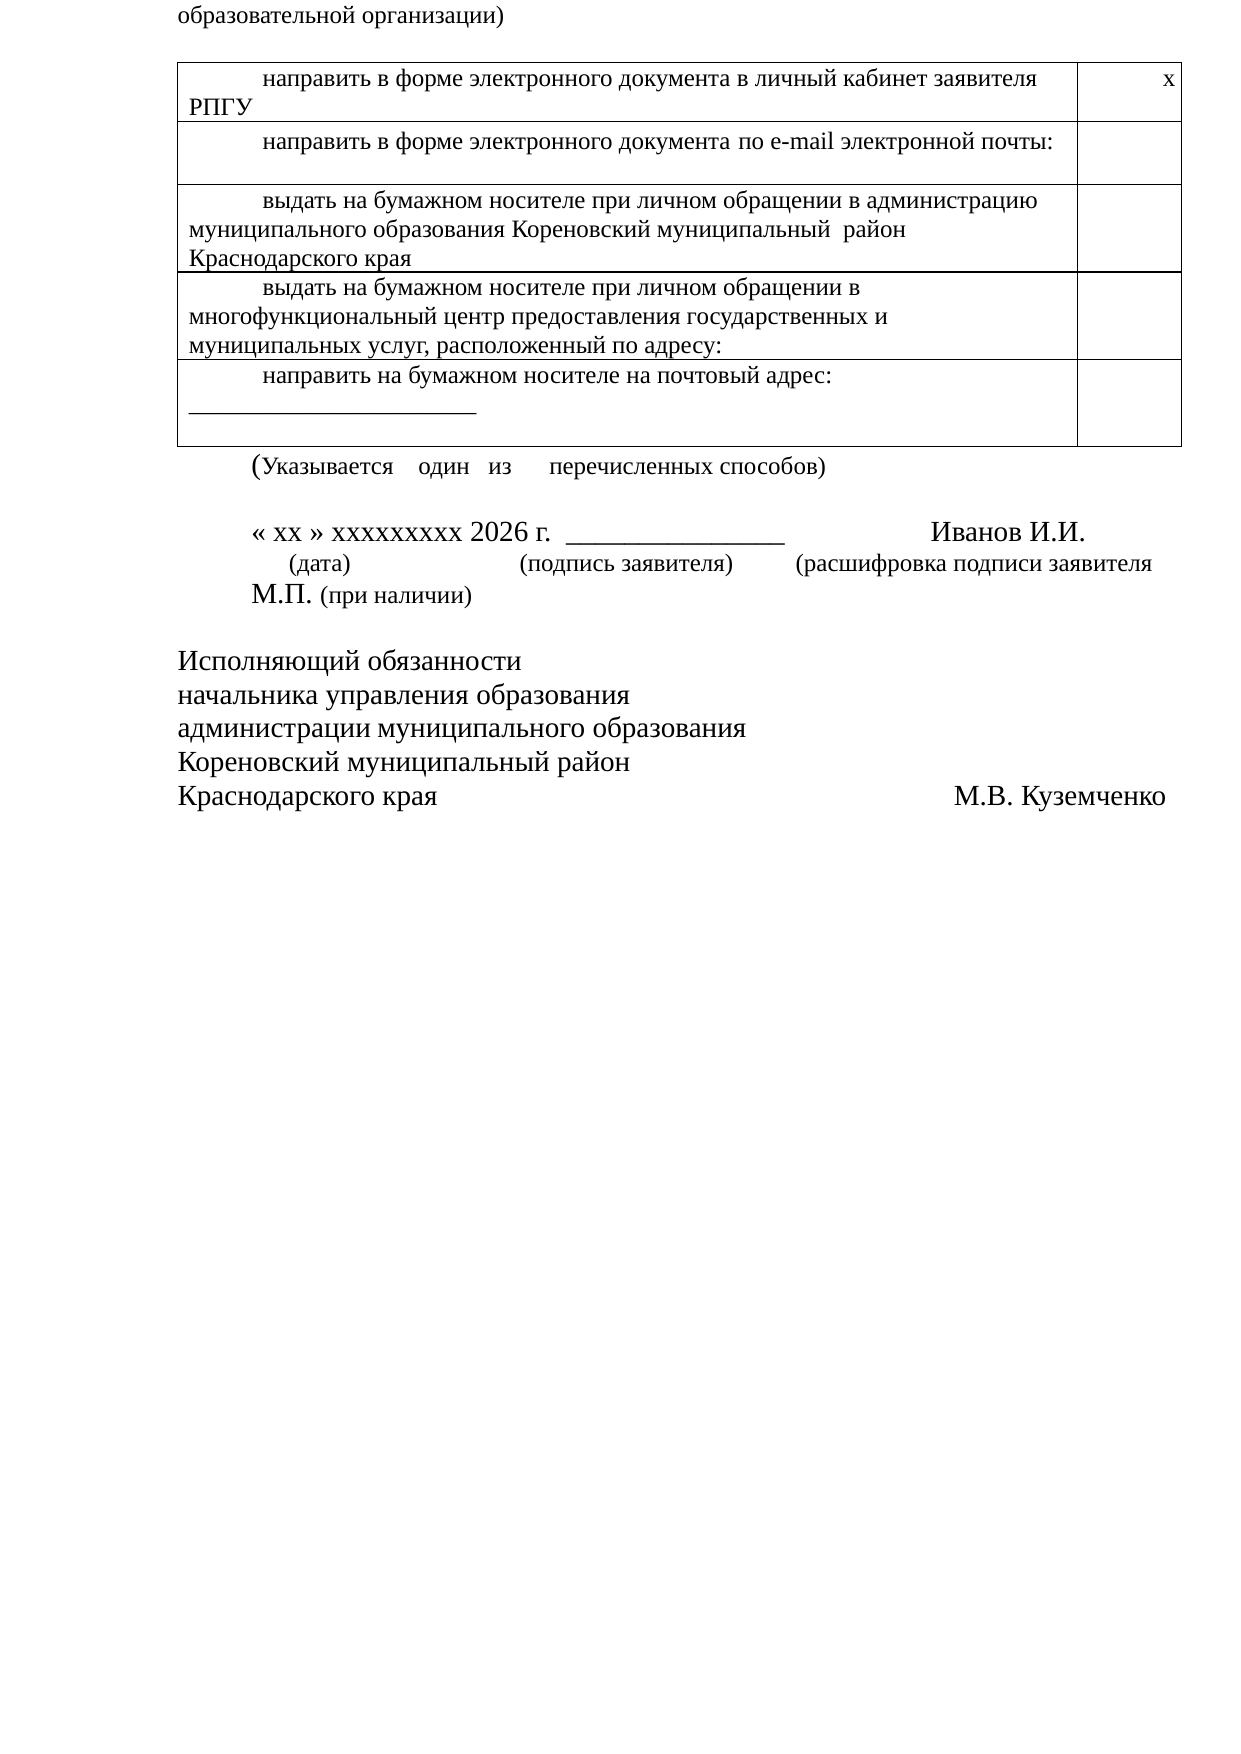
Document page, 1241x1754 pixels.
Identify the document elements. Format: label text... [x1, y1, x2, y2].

table_cell [1078, 122, 1181, 184]
text М.П. (при наличии) [177, 576, 1181, 610]
table_cell [1078, 360, 1181, 446]
text администрации муниципального образования [177, 711, 1181, 744]
table_cell направить на бумажном носителе на почтовый адрес: _______________________ [178, 360, 1077, 446]
text (Указывается один из перечисленных способов) [177, 447, 1181, 481]
text « хх » ххххххххх 2026 г. _______________ Иванов И.И. [177, 514, 1181, 548]
text Краснодарского края М.В. Куземченко [177, 778, 1181, 811]
table_cell направить в форме электронного документа по e-mail электронной почты: [178, 122, 1077, 184]
table_cell выдать на бумажном носителе при личном обращении в администрацию муниципального образования Кореновский муниципальный район Краснодарского края [178, 185, 1077, 271]
text Кореновский муниципальный район [177, 744, 1181, 778]
text начальника управления образования [177, 677, 1181, 711]
table_cell выдать на бумажном носителе при личном обращении в многофункциональный центр предоставления государственных и муниципальных услуг, расположенный по адресу: [178, 273, 1077, 359]
table_header направить в форме электронного документа в личный кабинет заявителя РПГУ [178, 63, 1077, 121]
table_header х [1078, 63, 1181, 121]
table_cell [1078, 185, 1181, 271]
table_cell [1078, 273, 1181, 359]
text образовательной организации) [177, 0, 1181, 29]
text (дата) (подпись заявителя) (расшифровка подписи заявителя [177, 548, 1181, 576]
text Исполняющий обязанности [177, 643, 1181, 677]
